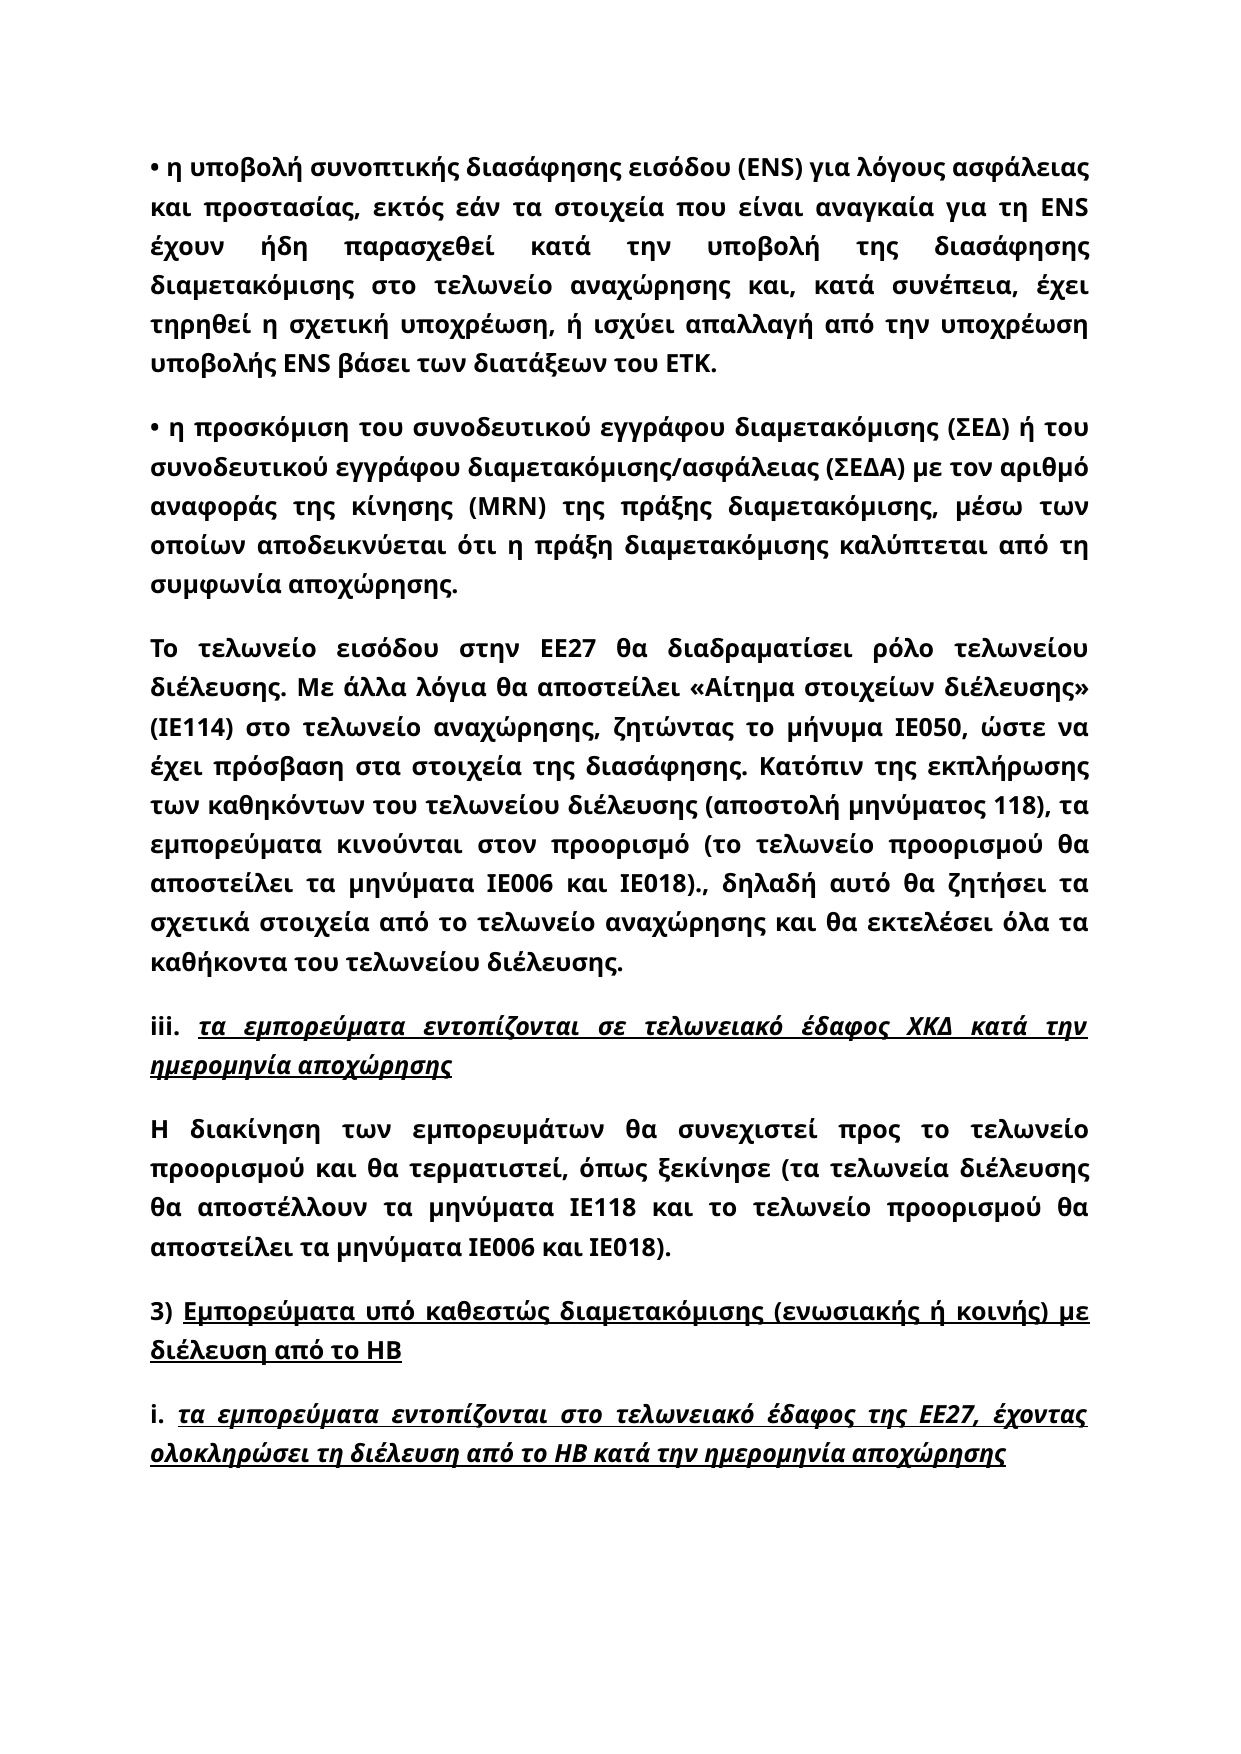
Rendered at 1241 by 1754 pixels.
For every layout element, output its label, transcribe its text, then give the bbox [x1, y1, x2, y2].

text • η υποβολή συνοπτικής διασάφησης εισόδου (EΝS) για λόγους ασφάλειας και προστασίας, εκτός εάν τα στοιχεία που είναι αναγκαία για τη EΝS έχουν ήδη παρασχεθεί κατά την υποβολή της διασάφησης διαμετακόμισης στο τελωνείο αναχώρησης και, κατά συνέπεια, έχει τηρηθεί η σχετική υποχρέωση, ή ισχύει απαλλαγή από την υποχρέωση υποβολής EΝS βάσει των διατάξεων του ΕΤΚ. [150, 150, 1090, 380]
text Το τελωνείο εισόδου στην ΕΕ27 θα διαδραματίσει ρόλο τελωνείου διέλευσης. Με άλλα λόγια θα αποστείλει «Αίτημα στοιχείων διέλευσης» (IE114) στο τελωνείο αναχώρησης, ζητώντας το μήνυμα IE050, ώστε να έχει πρόσβαση στα στοιχεία της διασάφησης. Κατόπιν της εκπλήρωσης των καθηκόντων του τελωνείου διέλευσης (αποστολή μηνύματος 118), τα εμπορεύματα κινούνται στον προορισμό (το τελωνείο προορισμού θα αποστείλει τα μηνύματα ΙΕ006 και ΙΕ018)., δηλαδή αυτό θα ζητήσει τα σχετικά στοιχεία από το τελωνείο αναχώρησης και θα εκτελέσει όλα τα καθήκοντα του τελωνείου διέλευσης. [150, 631, 1090, 978]
text Η διακίνηση των εμπορευμάτων θα συνεχιστεί προς το τελωνείο προορισμού και θα τερματιστεί, όπως ξεκίνησε (τα τελωνεία διέλευσης θα αποστέλλουν τα μηνύματα IE118 και το τελωνείο προορισμού θα αποστείλει τα μηνύματα ΙΕ006 και ΙΕ018). [150, 1112, 1090, 1263]
text i. τα εμπορεύματα εντοπίζονται στο τελωνειακό έδαφος της ΕΕ27, έχοντας ολοκληρώσει τη διέλευση από το ΗΒ κατά την ημερομηνία αποχώρησης [150, 1397, 1090, 1470]
text 3) Εμπορεύματα υπό καθεστώς διαμετακόμισης (ενωσιακής ή κοινής) με διέλευση από το ΗΒ [150, 1293, 1090, 1367]
text • η προσκόμιση του συνοδευτικού εγγράφου διαμετακόμισης (ΣΕΔ) ή του συνοδευτικού εγγράφου διαμετακόμισης/ασφάλειας (ΣΕΔΑ) με τον αριθμό αναφοράς της κίνησης (MRN) της πράξης διαμετακόμισης, μέσω των οποίων αποδεικνύεται ότι η πράξη διαμετακόμισης καλύπτεται από τη συμφωνία αποχώρησης. [150, 410, 1090, 601]
text iii. τα εμπορεύματα εντοπίζονται σε τελωνειακό έδαφος ΧΚΔ κατά την ημερομηνία αποχώρησης [150, 1008, 1090, 1082]
